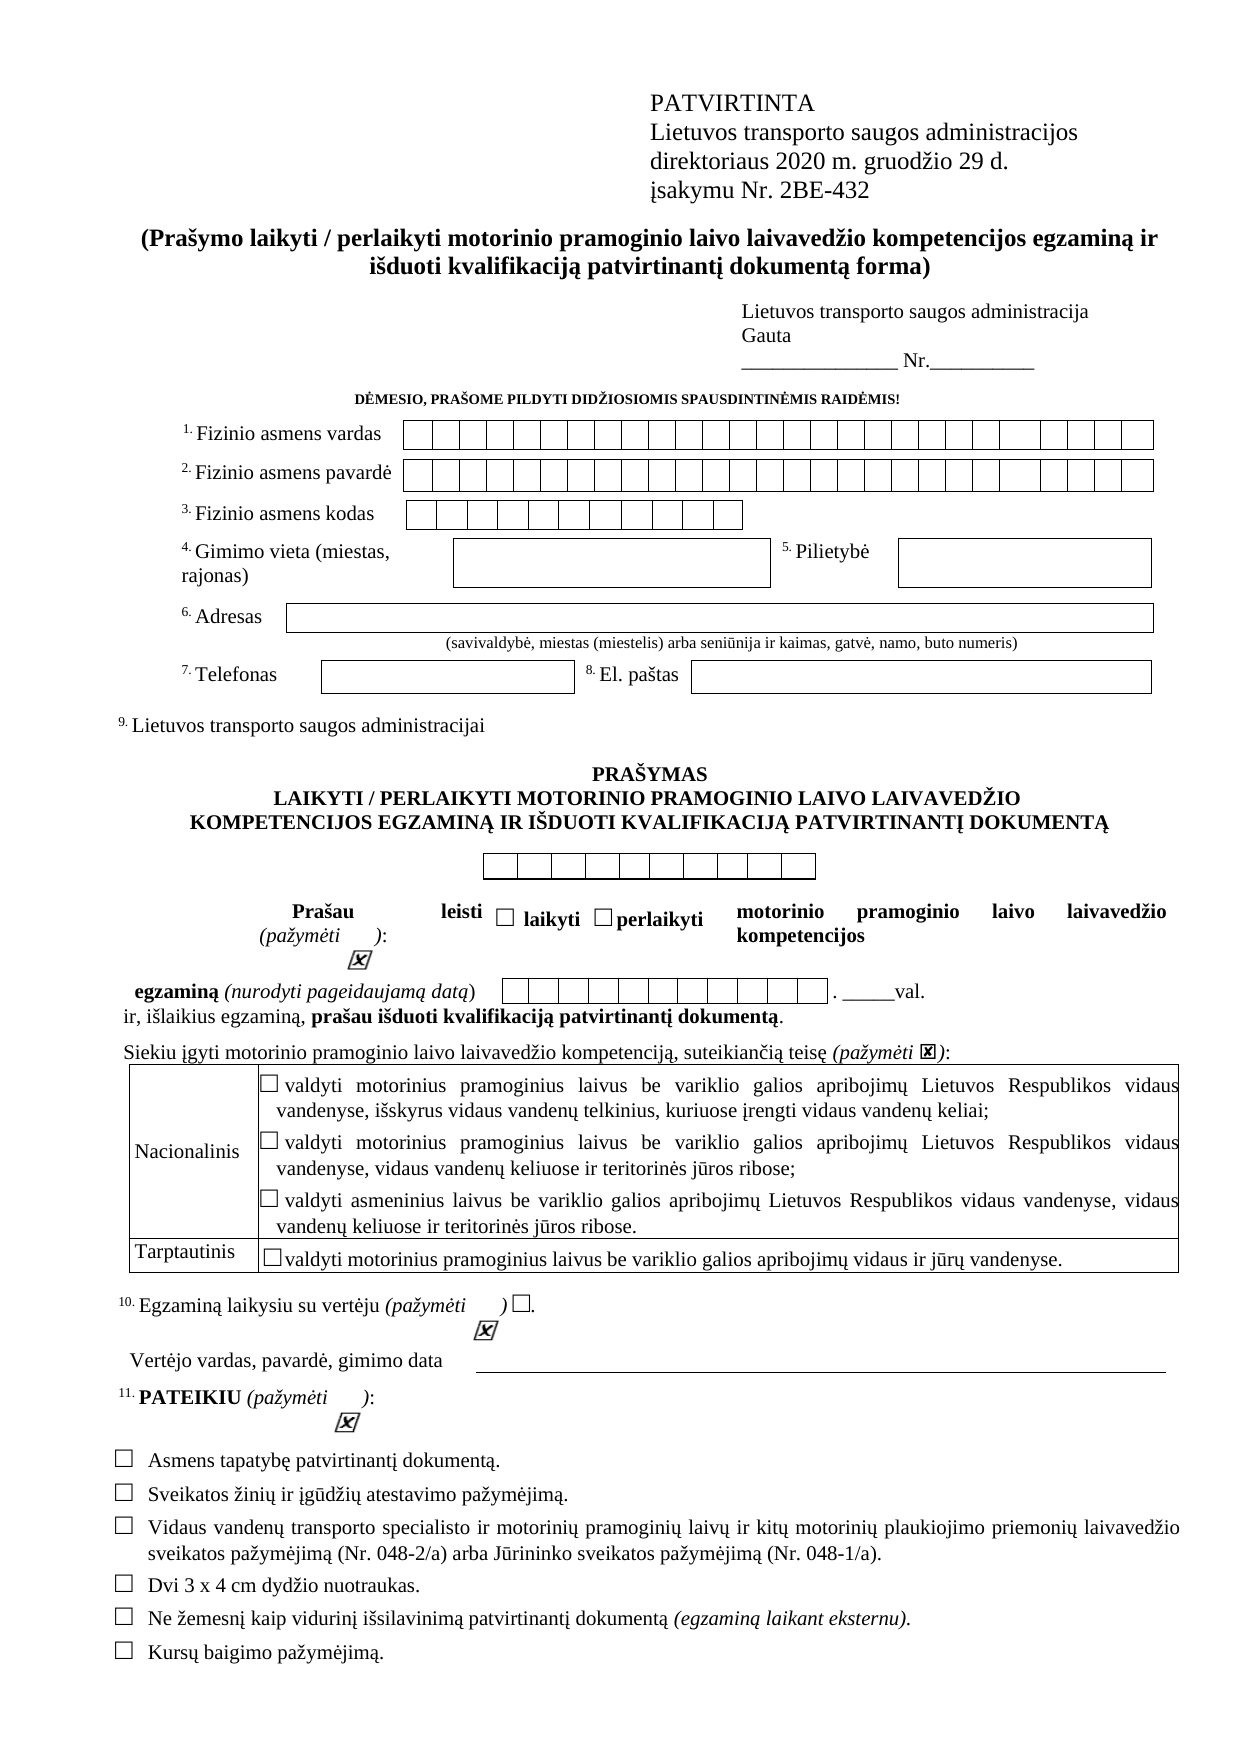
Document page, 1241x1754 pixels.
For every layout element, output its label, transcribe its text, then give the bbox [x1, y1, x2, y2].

table_header [946, 421, 972, 449]
table_header [118, 420, 170, 449]
table_cell [118, 529, 1134, 538]
table_header [892, 421, 918, 449]
table_cell 2. Fizinio asmens pavardė [170, 459, 403, 491]
table_cell [703, 460, 729, 491]
table_header [865, 421, 891, 449]
table_header [529, 979, 558, 1003]
table_cell [1153, 653, 1176, 660]
text (Prašymo laikyti / perlaikyti motorinio pramoginio laivo laivavedžio kompetencijos egzaminą ir išduoti kvalifikaciją patvirtinantį dokumentą forma) [118, 223, 1181, 280]
text 9. Lietuvos transporto saugos administracijai [118, 713, 1181, 737]
table_header [595, 421, 621, 449]
table_cell [118, 491, 1134, 499]
table_header Prašau leisti (pažymėti ): [248, 899, 494, 978]
table_header [703, 421, 729, 449]
table_header [811, 421, 837, 449]
table_cell [1136, 588, 1151, 595]
table_header [757, 421, 783, 449]
table_header [503, 979, 528, 1003]
table_cell [118, 500, 170, 529]
table_cell [899, 539, 1151, 587]
table_cell [529, 501, 558, 529]
table_header [1000, 421, 1040, 449]
table_cell Tarptautinis [130, 1239, 258, 1272]
table_cell [1153, 632, 1176, 652]
text LAIKYTI / PERLAIKYTI MOTORINIO PRAMOGINIO LAIVO LAIVAVEDŽIO [118, 786, 1181, 809]
table_header [748, 854, 781, 878]
table_header [649, 979, 677, 1003]
text DĖMESIO, PRAŠOME PILDYTI DIDŽIOSIOMIS SPAUSDINTINĖMIS RAIDĖMIS! [118, 391, 1181, 407]
table_cell [730, 460, 756, 491]
table_cell [559, 501, 589, 529]
table_cell ir, išlaikius egzaminą, prašau išduoti kvalifikaciją patvirtinantį dokumentą. Siekiu įgyti motorinio pramoginio laivo laivavedžio kompetenciją, suteikiančią teisę (pažymėti ): [118, 978, 1178, 1273]
table_cell [1153, 538, 1176, 587]
table_header [589, 979, 618, 1003]
table_cell [757, 460, 783, 491]
table_header [1041, 421, 1067, 449]
table_cell [811, 460, 837, 491]
text direktoriaus 2020 m. gruodžio 29 d. [650, 146, 1181, 175]
table_cell [1041, 460, 1067, 491]
table_cell [407, 501, 436, 529]
table_header [460, 421, 486, 449]
table_cell [946, 460, 972, 491]
table_header [118, 899, 248, 978]
table_cell [649, 460, 675, 491]
table_cell [454, 539, 770, 587]
text _______________ Nr.__________ [118, 347, 1181, 372]
table_header □ laikyti [494, 899, 592, 978]
table_cell [433, 460, 459, 491]
table_header [476, 1348, 1166, 1372]
table_cell [1000, 460, 1040, 491]
text □ Kursų baigimo pažymėjimą. [115, 1632, 1181, 1665]
table_cell [118, 632, 177, 652]
table_header [541, 421, 567, 449]
text □ Asmens tapatybę patvirtinantį dokumentą. [115, 1440, 1181, 1474]
table_cell [865, 460, 891, 491]
table_cell [653, 501, 682, 529]
table_cell [1136, 450, 1151, 459]
table_cell [460, 460, 486, 491]
text Prašymas [118, 761, 1181, 786]
table_cell [498, 501, 528, 529]
table_header [1122, 421, 1153, 449]
table_header [782, 854, 815, 878]
table_cell [1154, 603, 1181, 632]
text □ Sveikatos žinių ir įgūdžių atestavimo pažymėjimą. [115, 1474, 1181, 1507]
table_cell [1136, 529, 1151, 538]
table_header [676, 421, 702, 449]
table_cell [1153, 587, 1176, 595]
table_cell [206, 632, 236, 652]
table_header [1095, 421, 1121, 449]
table_header [919, 421, 945, 449]
table_cell 7. Telefonas [170, 660, 321, 693]
table_header [1154, 420, 1181, 449]
table_header [684, 854, 717, 878]
table_cell [514, 460, 540, 491]
table_cell [118, 595, 1134, 602]
table_header [798, 979, 827, 1003]
text Gauta [118, 323, 1181, 347]
table_cell [1122, 460, 1153, 491]
table_cell [118, 459, 170, 491]
text įsakymu Nr. 2BE-432 [650, 175, 1181, 203]
text PATVIRTINTA [650, 88, 1181, 117]
table_cell [287, 604, 1153, 632]
table_cell [973, 460, 999, 491]
table_header Nacionalinis [130, 1065, 258, 1238]
table_cell [1136, 633, 1151, 652]
table_cell [118, 587, 1134, 595]
table_cell 3. Fizinio asmens kodas [170, 500, 406, 529]
table_header motorinio pramoginio laivo laivavedžio kompetencijos [734, 899, 1181, 978]
table_header [622, 421, 648, 449]
table_cell [595, 460, 621, 491]
text KOMPETENCIJOS EGZAMINĄ IR IŠDUOTI KVALIFIKACIJĄ PATVIRTINANTĮ DOKUMENTĄ [118, 809, 1181, 834]
table_cell 4. Gimimo vieta (miestas, rajonas) [170, 538, 453, 587]
table_header □ valdyti motorinius pramoginius laivus be variklio galios apribojimų Lietuvos Respublikos vidaus vandenyse, išskyrus vidaus vandenų telkinius, kuriuose įrengti vidaus vandenų keliai; □ valdyti motorinius pramoginius laivus be variklio galios apribojimų Lietuvos Respublikos vidaus vandenyse, vidaus vandenų keliuose ir teritorinės jūros ribose; □ valdyti asmeninius laivus be variklio galios apribojimų Lietuvos Respublikos vidaus vandenyse, vidaus vandenų keliuose ir teritorinės jūros ribose. [259, 1065, 1178, 1238]
table_cell [1095, 460, 1121, 491]
table_cell 8. El. paštas [575, 660, 691, 693]
table_header [738, 979, 767, 1003]
table_header [404, 421, 432, 449]
table_cell [784, 460, 810, 491]
table_cell [118, 653, 1136, 660]
table_cell [236, 632, 266, 652]
text 10. Egzaminą laikysiu su vertėju (pažymėti ) □. [118, 1285, 1181, 1348]
table_cell [1154, 459, 1179, 491]
table_cell [1153, 529, 1176, 538]
table_cell [838, 460, 864, 491]
table_cell [1153, 595, 1176, 602]
table_header [730, 421, 756, 449]
table_header egzaminą (nurodyti pageidaujamą datą) [129, 978, 502, 1003]
table_header □ perlaikyti [592, 899, 734, 978]
table_cell [1136, 653, 1151, 660]
table_header [649, 421, 675, 449]
table_cell □ valdyti motorinius pramoginius laivus be variklio galios apribojimų vidaus ir jūrų vandenyse. [259, 1239, 1178, 1272]
table_cell [683, 501, 713, 529]
table_cell [322, 661, 574, 693]
table_header [433, 421, 459, 449]
table_header [678, 979, 707, 1003]
table_header [514, 421, 540, 449]
table_cell 5. Pilietybė [771, 538, 898, 587]
text □ Ne žemesnį kaip vidurinį išsilavinimą patvirtinantį dokumentą (egzaminą laikant eksternu). [115, 1598, 1181, 1632]
table_header . _____val. [828, 978, 1178, 1003]
table_header [718, 854, 747, 878]
table_cell [590, 501, 621, 529]
table_cell [1153, 449, 1176, 459]
table_cell [266, 632, 297, 652]
table_header [487, 421, 513, 449]
table_cell [676, 460, 702, 491]
table_cell [118, 603, 170, 632]
text □ Vidaus vandenų transporto specialisto ir motorinių pramoginių laivų ir kitų motorinių plaukiojimo priemonių laivavedžio sveikatos pažymėjimą (Nr. 048-2/a) arba Jūrininko sveikatos pažymėjimą (Nr. 048-1/a). [115, 1507, 1181, 1565]
table_header [586, 854, 619, 878]
table_cell [919, 460, 945, 491]
table_cell [892, 460, 918, 491]
table_header [768, 979, 797, 1003]
table_header Vertėjo vardas, pavardė, gimimo data [103, 1348, 476, 1372]
table_header [518, 854, 551, 878]
table_header [559, 979, 588, 1003]
table_header 1. Fizinio asmens vardas [170, 420, 403, 449]
table_cell [714, 501, 742, 529]
table_cell [297, 633, 327, 652]
table_cell [177, 632, 206, 652]
table_header [708, 979, 737, 1003]
table_header [838, 421, 864, 449]
table_cell (savivaldybė, miestas (miestelis) arba seniūnija ir kaimas, gatvė, namo, buto numeris) [328, 633, 1136, 652]
table_header [552, 854, 585, 878]
table_header [784, 421, 810, 449]
table_cell [622, 460, 648, 491]
table_header [484, 854, 517, 878]
table_cell [487, 460, 513, 491]
table_cell 6. Adresas [170, 603, 286, 632]
table_cell [118, 538, 170, 587]
table_cell [404, 460, 432, 491]
text 11. PATEIKIU (pažymėti ): [118, 1385, 1181, 1440]
table_cell [437, 501, 467, 529]
table_cell [743, 500, 1151, 529]
table_header [1068, 421, 1094, 449]
table_cell [468, 501, 497, 529]
text Lietuvos transporto saugos administracija [118, 299, 1181, 323]
table_cell [692, 661, 1151, 693]
table_header [973, 421, 999, 449]
table_cell [541, 460, 567, 491]
table_cell [1152, 660, 1176, 693]
table_cell [1153, 500, 1176, 529]
table_cell [622, 501, 652, 529]
table_cell [1153, 491, 1176, 499]
text Lietuvos transporto saugos administracijos [650, 117, 1181, 146]
table_cell [118, 449, 1134, 459]
table_header [620, 854, 649, 878]
table_header [568, 421, 594, 449]
table_cell [1136, 492, 1151, 499]
table_cell [568, 460, 594, 491]
table_cell [118, 660, 170, 693]
table_header [650, 854, 683, 878]
text □ Dvi 3 x 4 cm dydžio nuotraukas. [115, 1565, 1181, 1598]
table_cell [1068, 460, 1094, 491]
table_header [619, 979, 648, 1003]
table_cell [1136, 595, 1151, 602]
